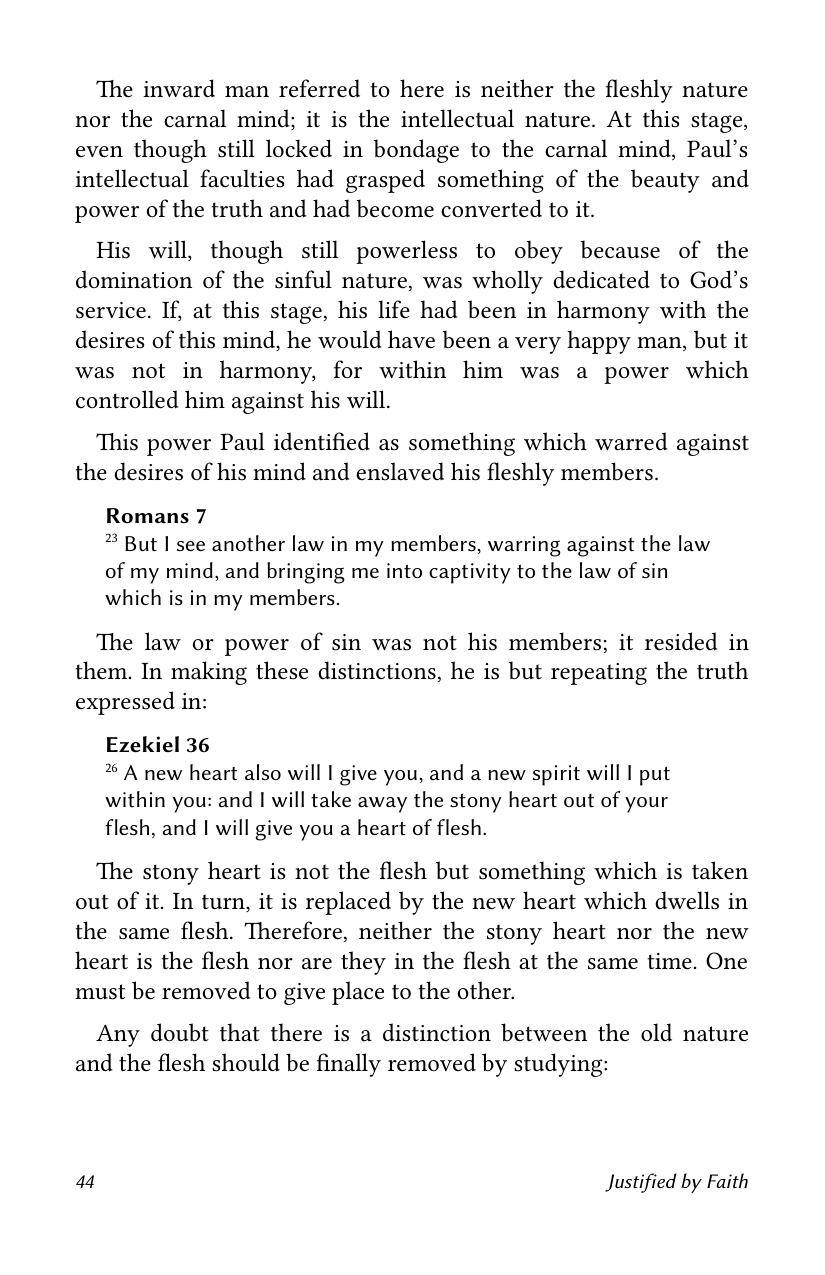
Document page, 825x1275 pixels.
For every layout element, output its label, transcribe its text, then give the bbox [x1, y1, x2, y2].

text 26 A new heart also will I give you, and a new spirit will I put within you: and I will take away the stony heart out of your flesh, and I will give you a heart of flesh. [105, 760, 720, 841]
text The law or power of sin was not his members; it resided in them. In making these distinctions, he is but repeating the truth expressed in: [75, 628, 750, 716]
text Romans 7 [105, 503, 750, 529]
text 23 But I see another law in my members, warring against the law of my mind, and bringing me into captivity to the law of sin which is in my members. [105, 530, 720, 611]
text Any doubt that there is a distinction between the old nature and the flesh should be finally removed by studying: [75, 1019, 750, 1077]
text The inward man referred to here is neither the fleshly nature nor the carnal mind; it is the intellectual nature. At this stage, even though still locked in bondage to the carnal mind, Paul’s intellectual faculties had grasped something of the beauty and power of the truth and had become converted to it. [75, 75, 750, 223]
text This power Paul identified as something which warred against the desires of his mind and enslaved his fleshly members. [75, 428, 750, 486]
text Ezekiel 36 [105, 732, 750, 758]
text His will, though still powerless to obey because of the domination of the sinful nature, was wholly dedicated to God’s service. If, at this stage, his life had been in harmony with the desires of this mind, he would have been a very happy man, but it was not in harmony, for within him was a power which controlled him against his will. [75, 237, 750, 414]
text The stony heart is not the flesh but something which is taken out of it. In turn, it is replaced by the new heart which dwells in the same flesh. Therefore, neither the stony heart nor the new heart is the flesh nor are they in the flesh at the same time. One must be removed to give place to the other. [75, 857, 750, 1005]
